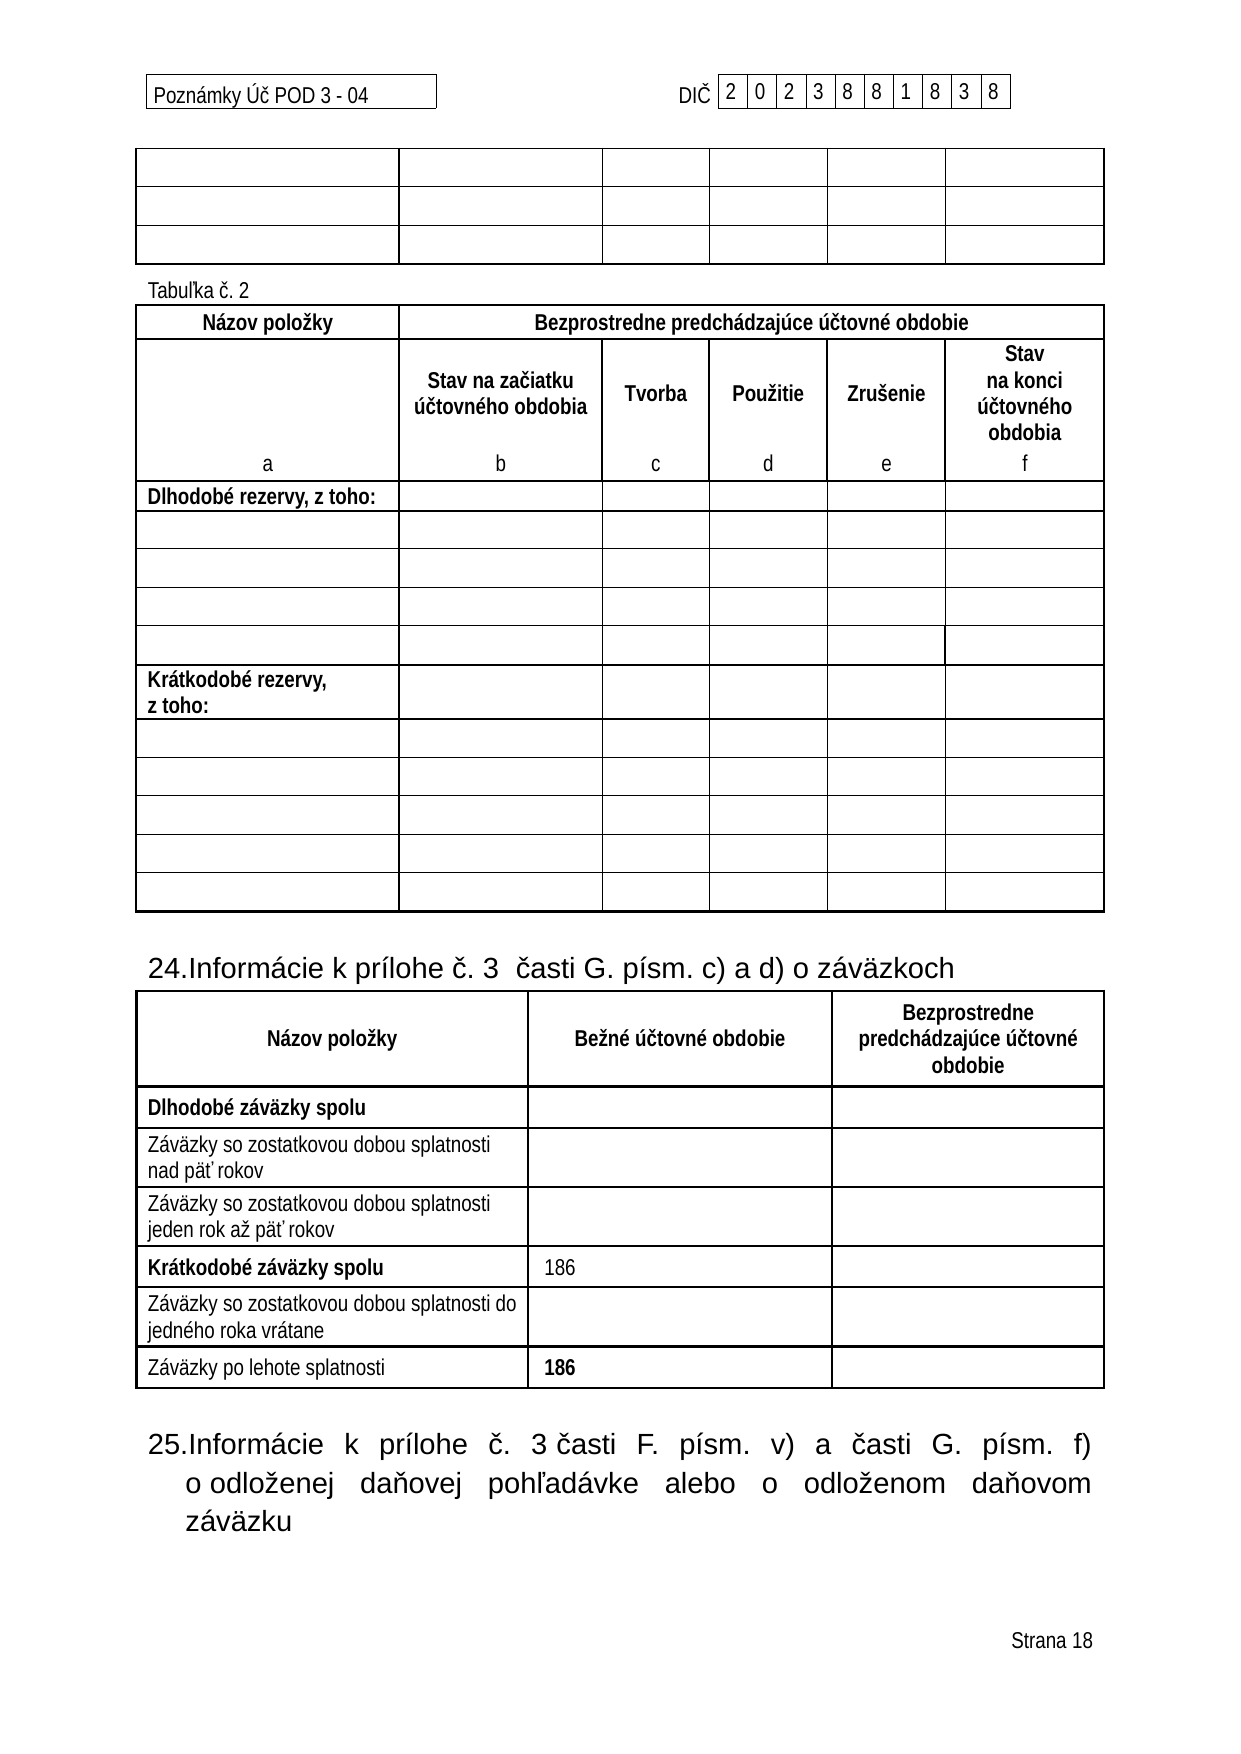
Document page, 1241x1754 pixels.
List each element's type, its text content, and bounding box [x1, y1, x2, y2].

table_cell [710, 482, 827, 510]
table_cell [603, 482, 709, 510]
table_cell f [946, 446, 1103, 480]
table_cell 186 [529, 1348, 831, 1387]
table_cell [603, 187, 709, 224]
table_cell [400, 758, 602, 795]
table_cell [603, 666, 709, 718]
table_cell [710, 549, 827, 587]
table_cell [137, 588, 398, 625]
table_cell [603, 512, 709, 548]
table_cell [833, 1129, 1103, 1186]
table_cell [710, 796, 827, 833]
table_cell [833, 1247, 1103, 1286]
table_cell [946, 720, 1103, 757]
table_cell [946, 588, 1103, 625]
table_cell [603, 149, 709, 186]
table_cell [946, 666, 1103, 718]
table_cell [828, 835, 945, 872]
table_cell d [710, 446, 826, 480]
table_cell [400, 588, 602, 625]
table_cell [946, 482, 1103, 510]
table_cell [137, 626, 398, 663]
table_cell Použitie [710, 340, 826, 446]
table_cell [946, 149, 1103, 186]
table_cell [946, 758, 1103, 795]
table_cell [828, 626, 944, 663]
table_cell e [828, 446, 944, 480]
table_header Bezprostredne predchádzajúce účtovné obdobie [833, 992, 1103, 1085]
table_cell [710, 187, 827, 224]
table_cell 186 [529, 1247, 831, 1286]
table_cell Záväzky so zostatkovou dobou splatnosti do jedného roka vrátane [138, 1288, 527, 1345]
table_cell [400, 626, 602, 663]
table_cell [828, 758, 945, 795]
table_cell [710, 835, 827, 872]
table_cell [710, 758, 827, 795]
table_cell [529, 1088, 831, 1127]
table_cell [946, 873, 1103, 910]
table_cell [603, 796, 709, 833]
table_cell Zrušenie [828, 340, 944, 446]
table_cell Tvorba [603, 340, 708, 446]
table_cell [400, 549, 602, 587]
table_cell [828, 149, 945, 186]
table_cell [710, 720, 827, 757]
table_cell Záväzky so zostatkovou dobou splatnosti jeden rok až päť rokov [138, 1188, 527, 1245]
text Tabuľka č. 2 [148, 277, 1093, 304]
table_cell Stav na konci účtovného obdobia [946, 340, 1103, 446]
table_cell [710, 873, 827, 910]
table_cell [137, 758, 398, 795]
table_cell [400, 835, 602, 872]
table_cell Dlhodobé záväzky spolu [138, 1088, 527, 1127]
table_cell Stav na začiatku účtovného obdobia [400, 340, 601, 446]
table_cell [828, 588, 945, 625]
table_cell [603, 835, 709, 872]
table_cell [137, 720, 398, 757]
table_cell [400, 149, 602, 186]
table_cell [833, 1348, 1103, 1387]
table_cell [603, 758, 709, 795]
table_cell [828, 549, 945, 587]
table_header Názov položky [137, 306, 398, 338]
table_cell Dlhodobé rezervy, z toho: [137, 482, 398, 510]
table_cell [828, 796, 945, 833]
table_cell [603, 226, 709, 263]
table_cell [946, 796, 1103, 833]
table_cell [833, 1288, 1103, 1345]
table_cell [828, 720, 945, 757]
table_cell [603, 549, 709, 587]
table_cell [529, 1188, 831, 1245]
table_cell [400, 720, 602, 757]
table_cell [710, 588, 827, 625]
table_cell [137, 549, 398, 587]
table_cell [137, 796, 398, 833]
table_header Názov položky [138, 992, 527, 1085]
table_cell [946, 226, 1103, 263]
table_cell Záväzky po lehote splatnosti [138, 1348, 527, 1387]
table_cell [400, 873, 602, 910]
table_cell [710, 226, 827, 263]
table_cell [946, 549, 1103, 587]
table_cell [828, 666, 945, 718]
table_cell b [400, 446, 601, 480]
table_cell [529, 1288, 831, 1345]
table_cell a [137, 446, 398, 480]
table_cell [603, 588, 709, 625]
table_cell [946, 835, 1103, 872]
title Informácie k prílohe č. 3 časti F. písm. v) a časti G. písm. f) o odloženej daňovej pohľadávke alebo o odloženom daňovom záväzku [148, 1427, 1093, 1538]
table_cell [400, 666, 602, 718]
table_cell [137, 340, 398, 446]
table_header Bežné účtovné obdobie [529, 992, 831, 1085]
table_cell [828, 482, 945, 510]
table_cell [400, 796, 602, 833]
table_cell [603, 720, 709, 757]
table_cell [946, 512, 1103, 548]
table_cell [710, 666, 827, 718]
table_cell [946, 626, 1103, 663]
table_cell [828, 873, 945, 910]
table_cell [828, 512, 945, 548]
table_cell c [603, 446, 708, 480]
table_cell Krátkodobé záväzky spolu [138, 1247, 527, 1286]
table_cell [529, 1129, 831, 1186]
table_cell [400, 482, 602, 510]
table_cell [603, 873, 709, 910]
table_cell [137, 187, 398, 224]
table_cell [833, 1088, 1103, 1127]
table_cell Krátkodobé rezervy, z toho: [137, 666, 398, 718]
table_cell [400, 226, 602, 263]
table_cell [137, 873, 398, 910]
table_cell [400, 512, 602, 548]
table_cell [710, 149, 827, 186]
table_cell [137, 512, 398, 548]
table_header Bezprostredne predchádzajúce účtovné obdobie [400, 306, 1103, 338]
table_cell [710, 626, 827, 663]
table_cell [400, 187, 602, 224]
table_cell [946, 187, 1103, 224]
table_cell [137, 835, 398, 872]
title Informácie k prílohe č. 3 časti G. písm. c) a d) o záväzkoch [148, 951, 1093, 984]
table_cell Záväzky so zostatkovou dobou splatnosti nad päť rokov [138, 1129, 527, 1186]
table_cell [710, 512, 827, 548]
table_cell [833, 1188, 1103, 1245]
table_cell [828, 226, 945, 263]
table_cell [603, 626, 709, 663]
table_cell [137, 149, 398, 186]
table_cell [137, 226, 398, 263]
table_cell [828, 187, 945, 224]
